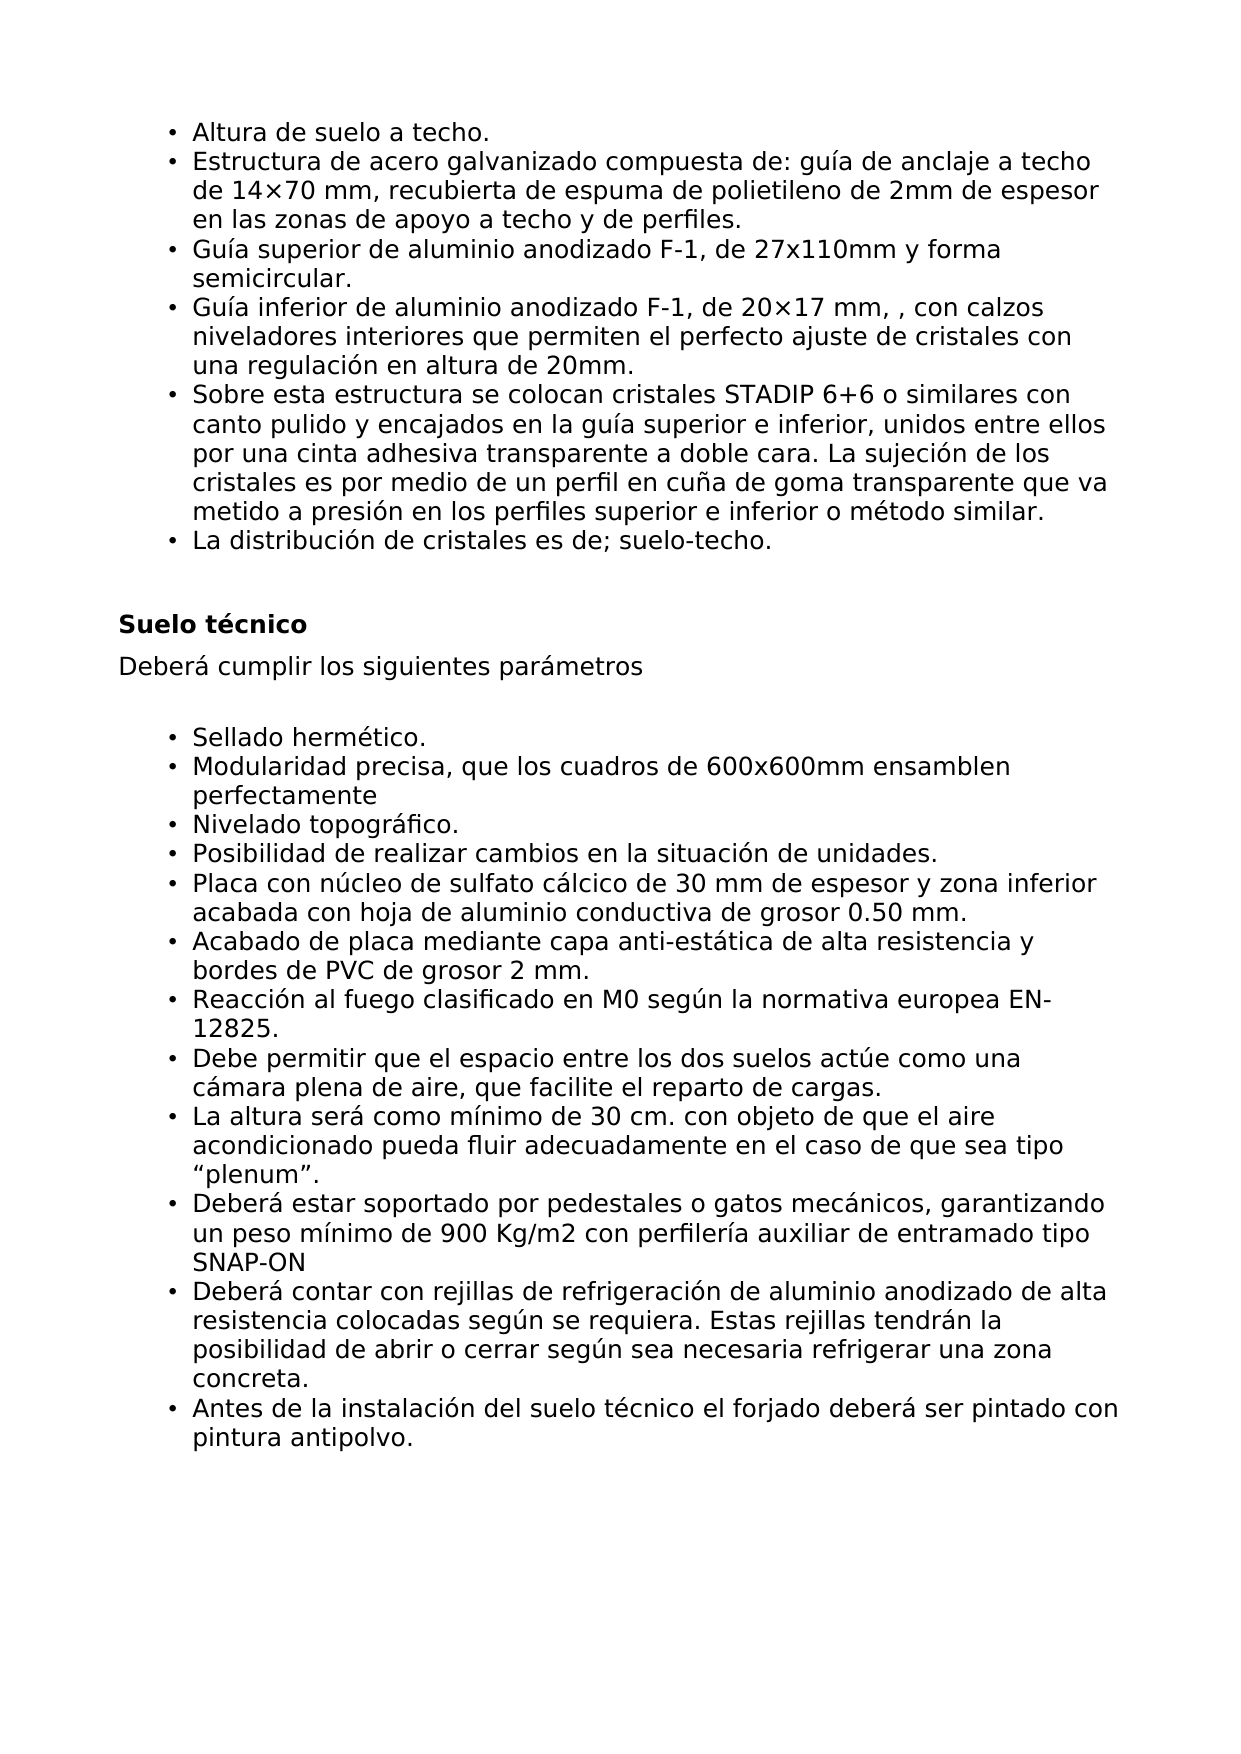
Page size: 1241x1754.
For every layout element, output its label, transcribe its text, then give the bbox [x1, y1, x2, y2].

list Modularidad precisa, que los cuadros de 600x600mm ensamblen perfectamente [177, 752, 1122, 810]
list Estructura de acero galvanizado compuesta de: guía de anclaje a techo de 14×70 mm, recubierta de espuma de polietileno de 2mm de espesor en las zonas de apoyo a techo y de perfiles. [177, 147, 1122, 235]
list Guía superior de aluminio anodizado F-1, de 27x110mm y forma semicircular. [177, 235, 1122, 293]
list Antes de la instalación del suelo técnico el forjado deberá ser pintado con pintura antipolvo. [177, 1394, 1122, 1452]
list Deberá contar con rejillas de refrigeración de aluminio anodizado de alta resistencia colocadas según se requiera. Estas rejillas tendrán la posibilidad de abrir o cerrar según sea necesaria refrigerar una zona concreta. [177, 1277, 1122, 1394]
list Nivelado topográfico. [177, 810, 1122, 839]
list Sellado hermético. [177, 723, 1122, 752]
list La altura será como mínimo de 30 cm. con objeto de que el aire acondicionado pueda fluir adecuadamente en el caso de que sea tipo “plenum”. [177, 1102, 1122, 1189]
list Altura de suelo a techo. [177, 118, 1122, 147]
list Sobre esta estructura se colocan cristales STADIP 6+6 o similares con canto pulido y encajados en la guía superior e inferior, unidos entre ellos por una cinta adhesiva transparente a doble cara. La sujeción de los cristales es por medio de un perfil en cuña de goma transparente que va metido a presión en los perfiles superior e inferior o método similar. [177, 381, 1122, 526]
list Guía inferior de aluminio anodizado F-1, de 20×17 mm, , con calzos niveladores interiores que permiten el perfecto ajuste de cristales con una regulación en altura de 20mm. [177, 293, 1122, 381]
subtitle Suelo técnico [118, 610, 1122, 639]
list Acabado de placa mediante capa anti-estática de alta resistencia y bordes de PVC de grosor 2 mm. [177, 927, 1122, 985]
list Reacción al fuego clasificado en M0 según la normativa europea EN-12825. [177, 985, 1122, 1044]
list Deberá estar soportado por pedestales o gatos mecánicos, garantizando un peso mínimo de 900 Kg/m2 con perfilería auxiliar de entramado tipo SNAP-ON [177, 1189, 1122, 1277]
text Deberá cumplir los siguientes parámetros [118, 652, 1122, 681]
list Placa con núcleo de sulfato cálcico de 30 mm de espesor y zona inferior acabada con hoja de aluminio conductiva de grosor 0.50 mm. [177, 869, 1122, 927]
list Posibilidad de realizar cambios en la situación de unidades. [177, 839, 1122, 869]
list La distribución de cristales es de; suelo-techo. [177, 526, 1122, 556]
list Debe permitir que el espacio entre los dos suelos actúe como una cámara plena de aire, que facilite el reparto de cargas. [177, 1044, 1122, 1102]
